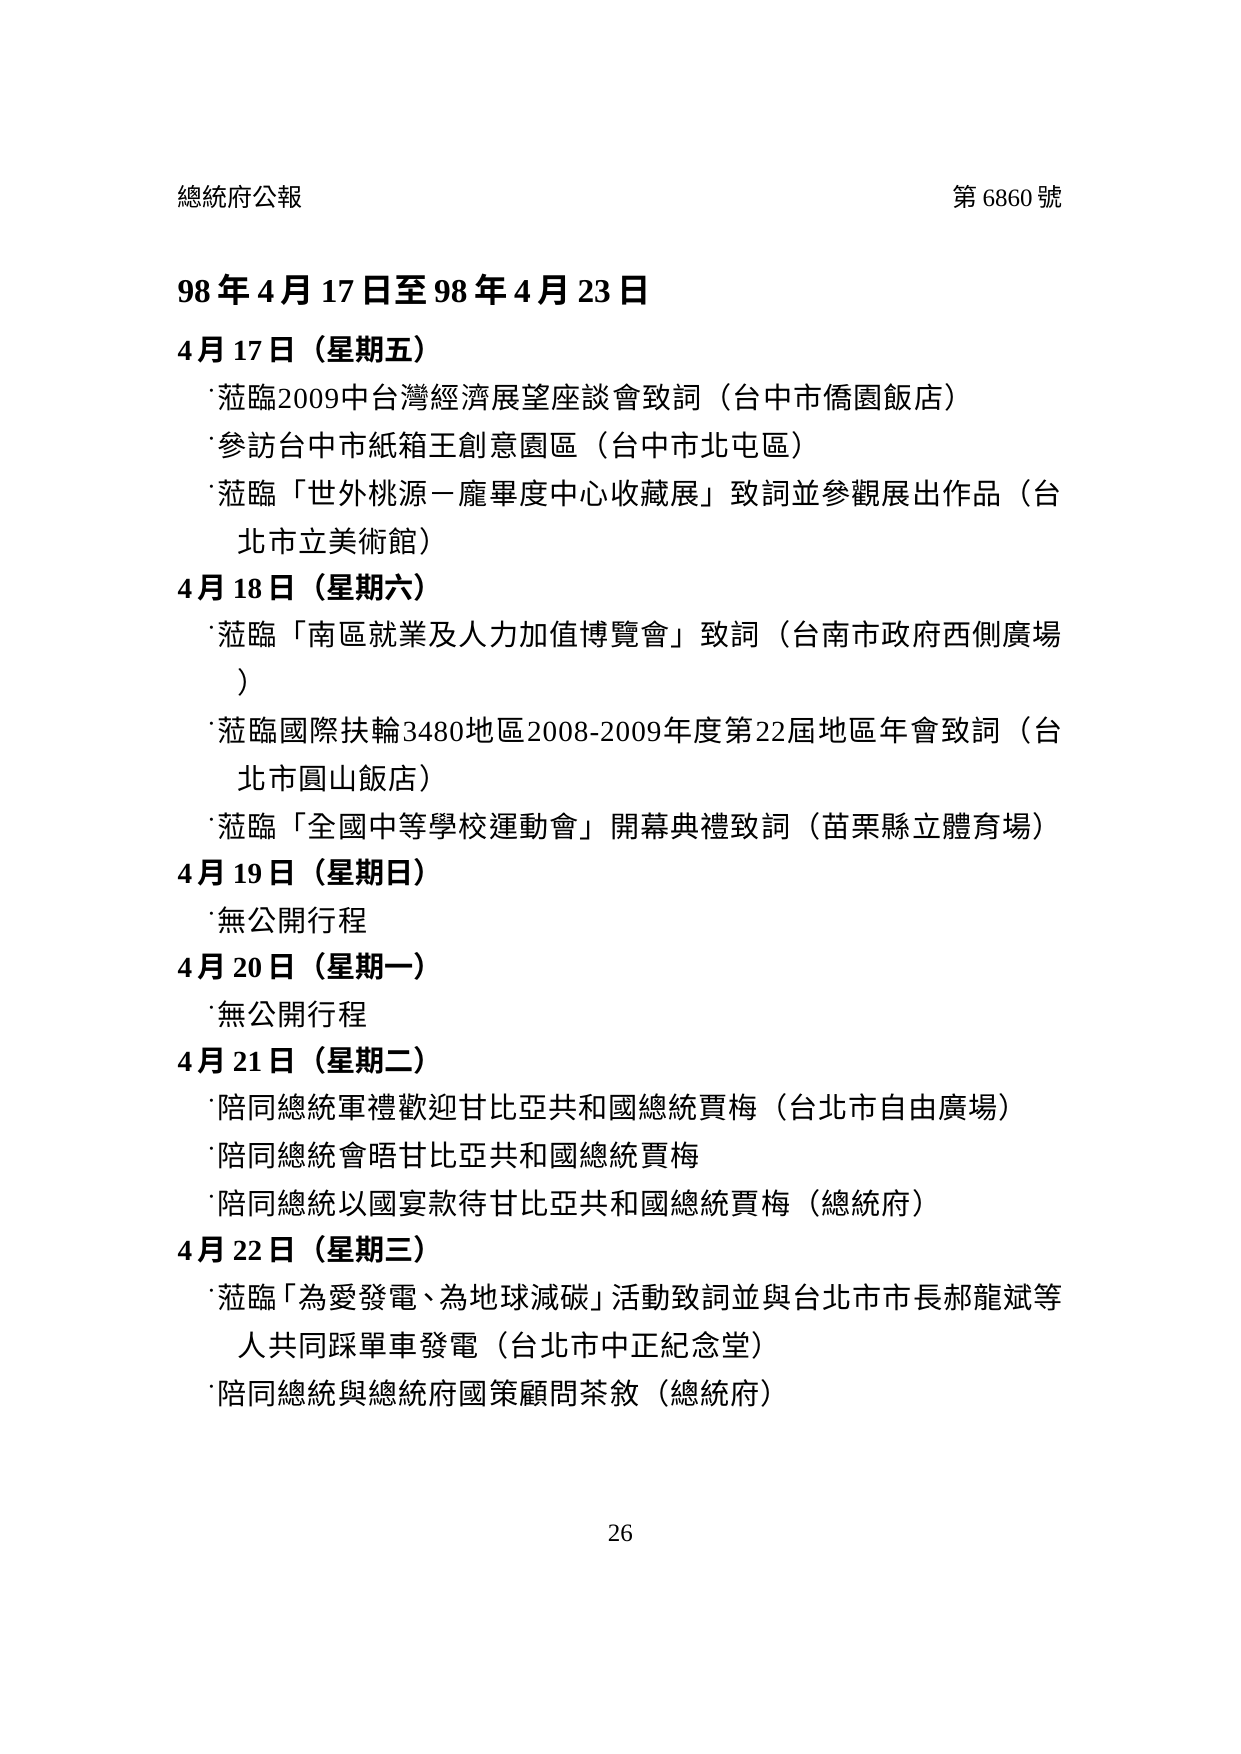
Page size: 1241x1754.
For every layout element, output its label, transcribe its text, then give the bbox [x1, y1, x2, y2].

text ˙陪同總統以國宴款待甘比亞共和國總統賈梅（總統府） [206, 1176, 1063, 1224]
text ˙蒞臨國際扶輪3480地區2008-2009年度第22屆地區年會致詞（台北市圓山飯店） [206, 703, 1063, 799]
text ˙無公開行程 [206, 987, 1063, 1034]
text ˙蒞臨「全國中等學校運動會」開幕典禮致詞（苗栗縣立體育場） [206, 799, 1063, 847]
text ˙蒞臨2009中台灣經濟展望座談會致詞（台中市僑園飯店） [206, 370, 1063, 418]
text ˙陪同總統會晤甘比亞共和國總統賈梅 [206, 1128, 1063, 1176]
text 4月18日（星期六） [177, 562, 1063, 607]
text ˙參訪台中市紙箱王創意園區（台中市北屯區） [206, 418, 1063, 466]
text 4月20日（星期一） [177, 941, 1063, 987]
text 98年4月17日至98年4月23日 [177, 266, 1063, 312]
text ˙蒞臨「南區就業及人力加值博覽會」致詞（台南市政府西側廣場） [206, 607, 1063, 703]
text ˙陪同總統軍禮歡迎甘比亞共和國總統賈梅（台北市自由廣場） [206, 1080, 1063, 1128]
text 4月22日（星期三） [177, 1224, 1063, 1270]
text 4月17日（星期五） [177, 324, 1063, 370]
text ˙蒞臨「世外桃源－龐畢度中心收藏展」致詞並參觀展出作品（台北市立美術館） [206, 466, 1063, 562]
text 4月21日（星期二） [177, 1034, 1063, 1080]
text ˙陪同總統與總統府國策顧問茶敘（總統府） [206, 1366, 1063, 1414]
text ˙無公開行程 [206, 893, 1063, 941]
text ˙蒞臨「為愛發電、為地球減碳」活動致詞並與台北市市長郝龍斌等人共同踩單車發電（台北市中正紀念堂） [206, 1270, 1063, 1366]
text 4月19日（星期日） [177, 847, 1063, 893]
